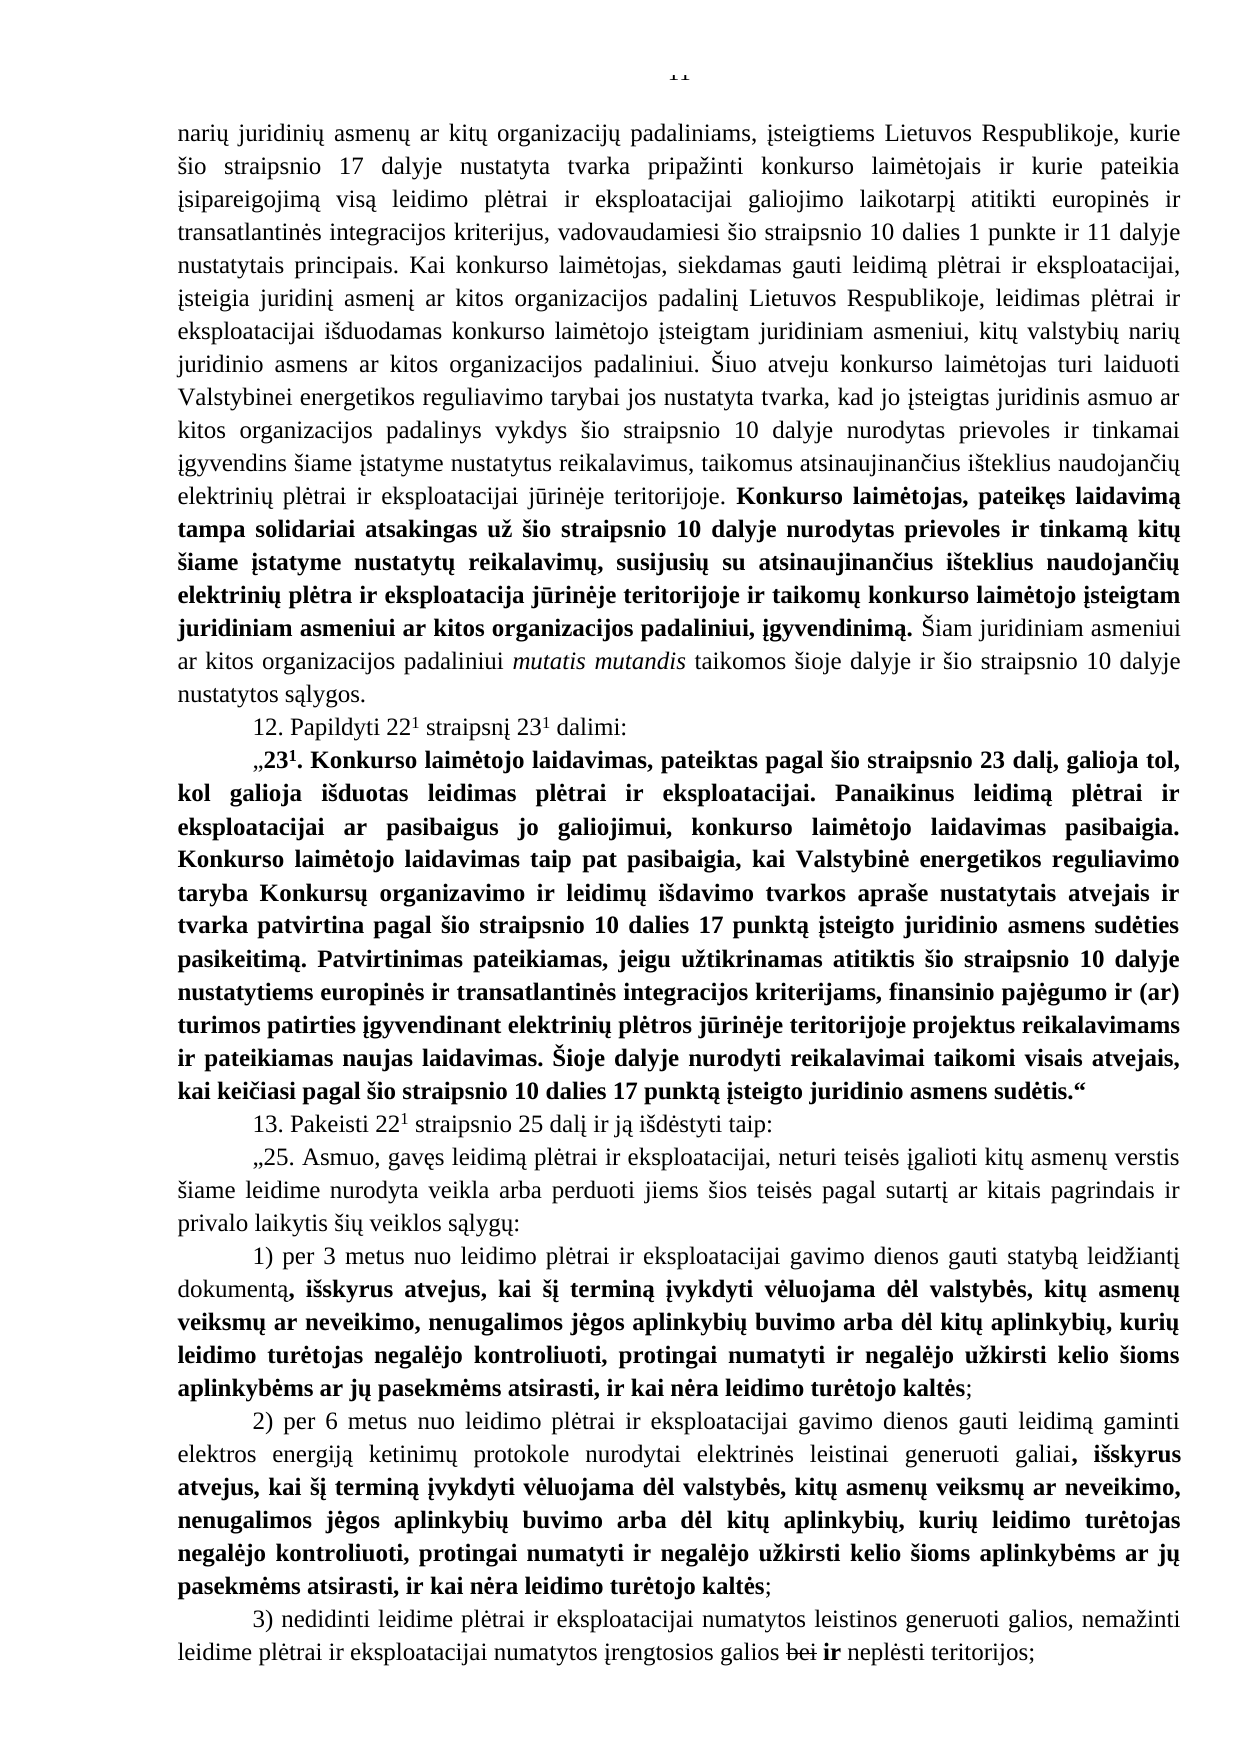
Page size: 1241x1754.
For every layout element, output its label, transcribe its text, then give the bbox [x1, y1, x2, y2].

text 2) per 6 metus nuo leidimo plėtrai ir eksploatacijai gavimo dienos gauti leidimą gaminti elektros energiją ketinimų protokole nurodytai elektrinės leistinai generuoti galiai, išskyrus atvejus, kai šį terminą įvykdyti vėluojama dėl valstybės, kitų asmenų veiksmų ar neveikimo, nenugalimos jėgos aplinkybių buvimo arba dėl kitų aplinkybių, kurių leidimo turėtojas negalėjo kontroliuoti, protingai numatyti ir negalėjo užkirsti kelio šioms aplinkybėms ar jų pasekmėms atsirasti, ir kai nėra leidimo turėtojo kaltės; [177, 1406, 1181, 1600]
text 13. Pakeisti 221 straipsnio 25 dalį ir ją išdėstyti taip: [252, 1109, 1181, 1137]
text 12. Papildyti 221 straipsnį 231 dalimi: [177, 712, 1181, 741]
text 1) per 3 metus nuo leidimo plėtrai ir eksploatacijai gavimo dienos gauti statybą leidžiantį dokumentą, išskyrus atvejus, kai šį terminą įvykdyti vėluojama dėl valstybės, kitų asmenų veiksmų ar neveikimo, nenugalimos jėgos aplinkybių buvimo arba dėl kitų aplinkybių, kurių leidimo turėtojas negalėjo kontroliuoti, protingai numatyti ir negalėjo užkirsti kelio šioms aplinkybėms ar jų pasekmėms atsirasti, ir kai nėra leidimo turėtojo kaltės; [177, 1241, 1181, 1402]
text 3) nedidinti leidime plėtrai ir eksploatacijai numatytos leistinos generuoti galios, nemažinti leidime plėtrai ir eksploatacijai numatytos įrengtosios galios bei ir neplėsti teritorijos; [177, 1604, 1181, 1666]
text narių juridinių asmenų ar kitų organizacijų padaliniams, įsteigtiems Lietuvos Respublikoje, kurie šio straipsnio 17 dalyje nustatyta tvarka pripažinti konkurso laimėtojais ir kurie pateikia įsipareigojimą visą leidimo plėtrai ir eksploatacijai galiojimo laikotarpį atitikti europinės ir transatlantinės integracijos kriterijus, vadovaudamiesi šio straipsnio 10 dalies 1 punkte ir 11 dalyje nustatytais principais. Kai konkurso laimėtojas, siekdamas gauti leidimą plėtrai ir eksploatacijai, įsteigia juridinį asmenį ar kitos organizacijos padalinį Lietuvos Respublikoje, leidimas plėtrai ir eksploatacijai išduodamas konkurso laimėtojo įsteigtam juridiniam asmeniui, kitų valstybių narių juridinio asmens ar kitos organizacijos padaliniui. Šiuo atveju konkurso laimėtojas turi laiduoti Valstybinei energetikos reguliavimo tarybai jos nustatyta tvarka, kad jo įsteigtas juridinis asmuo ar kitos organizacijos padalinys vykdys šio straipsnio 10 dalyje nurodytas prievoles ir tinkamai įgyvendins šiame įstatyme nustatytus reikalavimus, taikomus atsinaujinančius išteklius naudojančių elektrinių plėtrai ir eksploatacijai jūrinėje teritorijoje. Konkurso laimėtojas, pateikęs laidavimą tampa solidariai atsakingas už šio straipsnio 10 dalyje nurodytas prievoles ir tinkamą kitų šiame įstatyme nustatytų reikalavimų, susijusių su atsinaujinančius išteklius naudojančių elektrinių plėtra ir eksploatacija jūrinėje teritorijoje ir taikomų konkurso laimėtojo įsteigtam juridiniam asmeniui ar kitos organizacijos padaliniui, įgyvendinimą. Šiam juridiniam asmeniui ar kitos organizacijos padaliniui mutatis mutandis taikomos šioje dalyje ir šio straipsnio 10 dalyje nustatytos sąlygos. [177, 118, 1181, 708]
text „231. Konkurso laimėtojo laidavimas, pateiktas pagal šio straipsnio 23 dalį, galioja tol, kol galioja išduotas leidimas plėtrai ir eksploatacijai. Panaikinus leidimą plėtrai ir eksploatacijai ar pasibaigus jo galiojimui, konkurso laimėtojo laidavimas pasibaigia. Konkurso laimėtojo laidavimas taip pat pasibaigia, kai Valstybinė energetikos reguliavimo taryba Konkursų organizavimo ir leidimų išdavimo tvarkos apraše nustatytais atvejais ir tvarka patvirtina pagal šio straipsnio 10 dalies 17 punktą įsteigto juridinio asmens sudėties pasikeitimą. Patvirtinimas pateikiamas, jeigu užtikrinamas atitiktis šio straipsnio 10 dalyje nustatytiems europinės ir transatlantinės integracijos kriterijams, finansinio pajėgumo ir (ar) turimos patirties įgyvendinant elektrinių plėtros jūrinėje teritorijoje projektus reikalavimams ir pateikiamas naujas laidavimas. Šioje dalyje nurodyti reikalavimai taikomi visais atvejais, kai keičiasi pagal šio straipsnio 10 dalies 17 punktą įsteigto juridinio asmens sudėtis.“ [177, 746, 1181, 1104]
text „25. Asmuo, gavęs leidimą plėtrai ir eksploatacijai, neturi teisės įgalioti kitų asmenų verstis šiame leidime nurodyta veikla arba perduoti jiems šios teisės pagal sutartį ar kitais pagrindais ir privalo laikytis šių veiklos sąlygų: [177, 1142, 1181, 1237]
